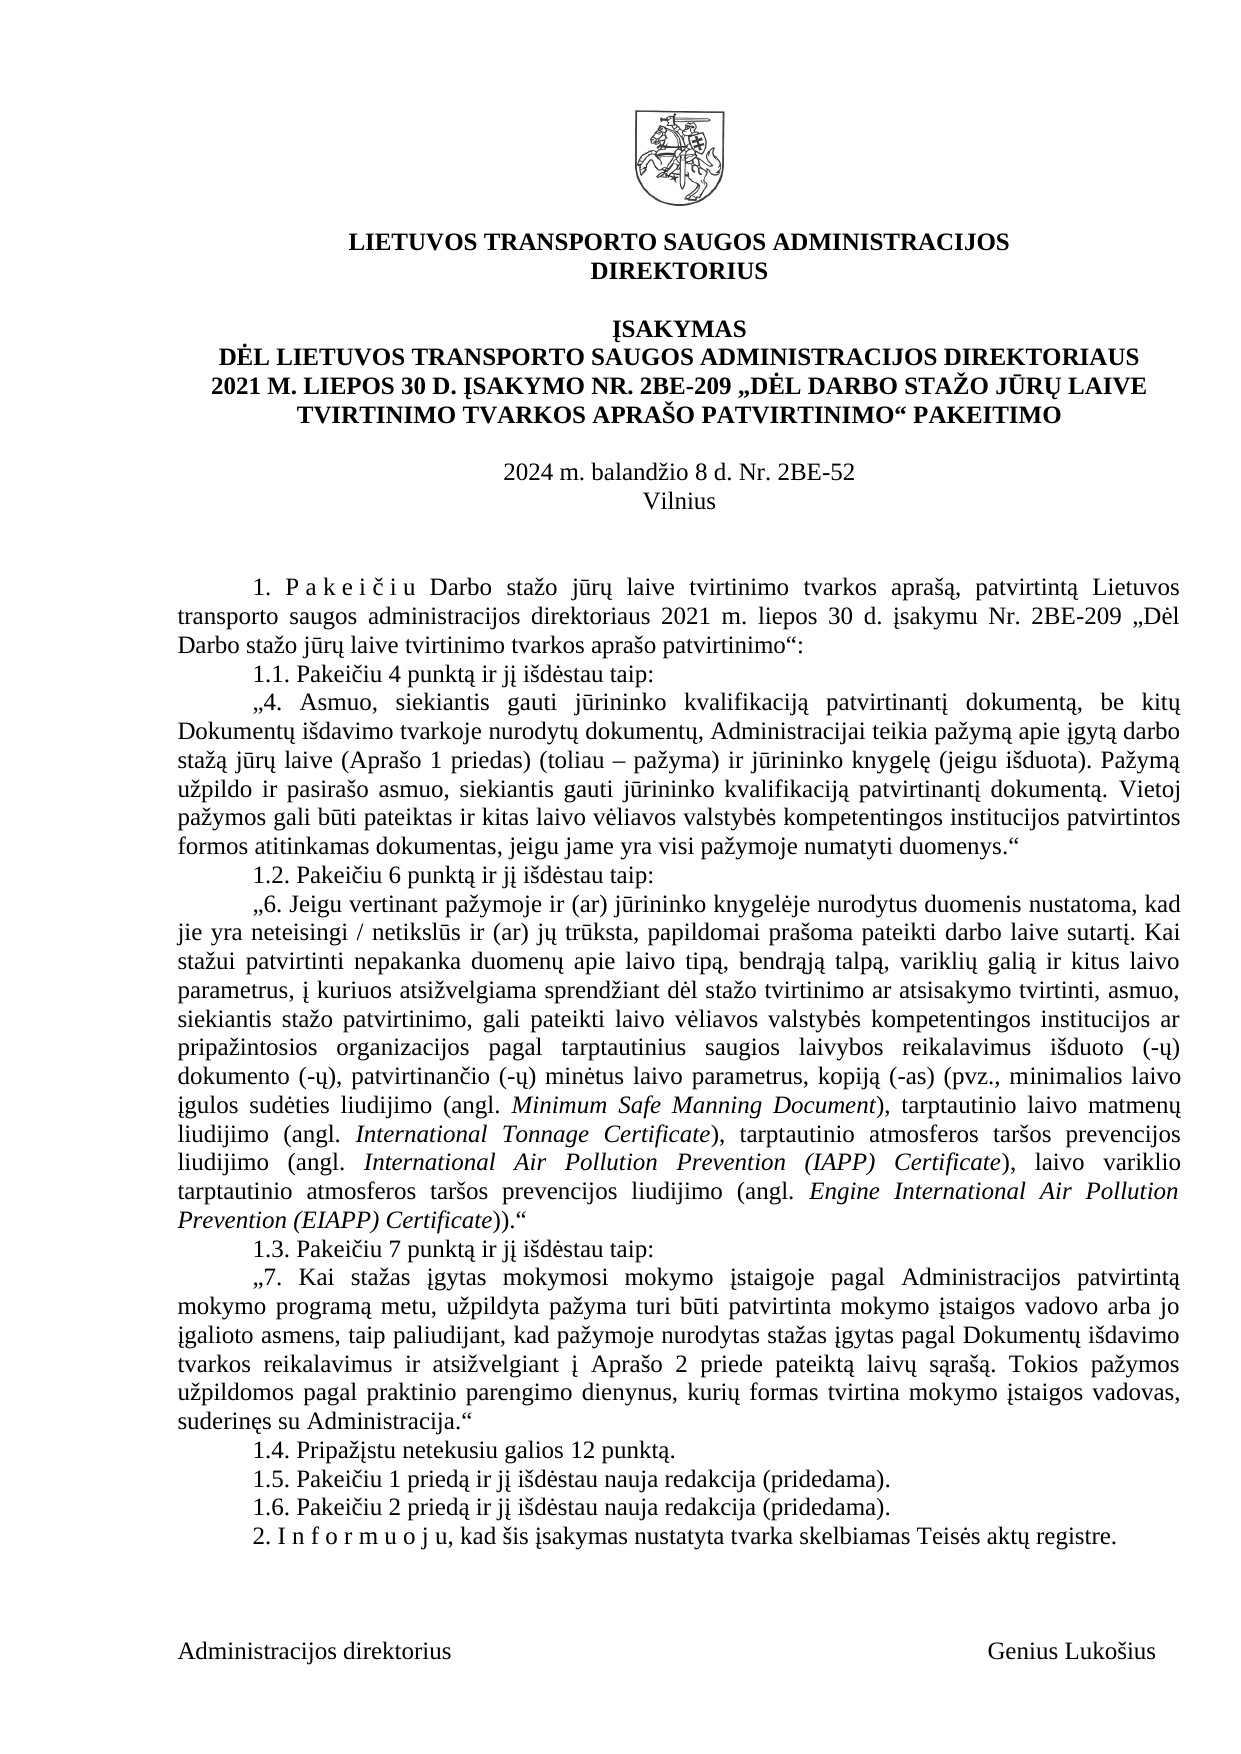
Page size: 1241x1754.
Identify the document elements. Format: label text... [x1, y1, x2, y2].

text DIREKTORIUS [177, 256, 1181, 285]
text 1. P a k e i č i u Darbo stažo jūrų laive tvirtinimo tvarkos aprašą, patvirtintą Lietuvos transporto saugos administracijos direktoriaus 2021 m. liepos 30 d. įsakymu Nr. 2BE-209 „Dėl Darbo stažo jūrų laive tvirtinimo tvarkos aprašo patvirtinimo“: [177, 572, 1181, 659]
text 2. I n f o r m u o j u, kad šis įsakymas nustatyta tvarka skelbiamas Teisės aktų registre. [177, 1521, 1181, 1550]
text ĮSAKYMAS [177, 314, 1181, 342]
text „7. Kai stažas įgytas mokymosi mokymo įstaigoje pagal Administracijos patvirtintą mokymo programą metu, užpildyta pažyma turi būti patvirtinta mokymo įstaigos vadovo arba jo įgalioto asmens, taip paliudijant, kad pažymoje nurodytas stažas įgytas pagal Dokumentų išdavimo tvarkos reikalavimus ir atsižvelgiant į Aprašo 2 priede pateiktą laivų sąrašą. Tokios pažymos užpildomos pagal praktinio parengimo dienynus, kurių formas tvirtina mokymo įstaigos vadovas, suderinęs su Administracija.“ [177, 1262, 1181, 1435]
text „6. Jeigu vertinant pažymoje ir (ar) jūrininko knygelėje nurodytus duomenis nustatoma, kad jie yra neteisingi / netikslūs ir (ar) jų trūksta, papildomai prašoma pateikti darbo laive sutartį. Kai stažui patvirtinti nepakanka duomenų apie laivo tipą, bendrąją talpą, variklių galią ir kitus laivo parametrus, į kuriuos atsižvelgiama sprendžiant dėl stažo tvirtinimo ar atsisakymo tvirtinti, asmuo, siekiantis stažo patvirtinimo, gali pateikti laivo vėliavos valstybės kompetentingos institucijos ar pripažintosios organizacijos pagal tarptautinius saugios laivybos reikalavimus išduoto (-ų) dokumento (-ų), patvirtinančio (-ų) minėtus laivo parametrus, kopiją (-as) (pvz., minimalios laivo įgulos sudėties liudijimo (angl. Minimum Safe Manning Document), tarptautinio laivo matmenų liudijimo (angl. International Tonnage Certificate), tarptautinio atmosferos taršos prevencijos liudijimo (angl. International Air Pollution Prevention (IAPP) Certificate), laivo variklio tarptautinio atmosferos taršos prevencijos liudijimo (angl. Engine International Air Pollution Prevention (EIAPP) Certificate)).“ [177, 889, 1181, 1234]
text 1.3. Pakeičiu 7 punktą ir jį išdėstau taip: [177, 1234, 1181, 1262]
text DĖL LIETUVOS TRANSPORTO SAUGOS ADMINISTRACIJOS DIREKTORIAUS 2021 M. LIEPOS 30 D. ĮSAKYMO NR. 2BE-209 „DĖL DARBO STAŽO JŪRŲ LAIVE TVIRTINIMO TVARKOS APRAŠO PATVIRTINIMO“ PAKEITIMO [177, 342, 1181, 429]
text 1.4. Pripažįstu netekusiu galios 12 punktą. [177, 1435, 1181, 1464]
text Vilnius [177, 486, 1181, 515]
text 1.6. Pakeičiu 2 priedą ir jį išdėstau nauja redakcija (pridedama). [177, 1492, 1181, 1521]
text 2024 m. balandžio 8 d. Nr. 2BE-52 [177, 457, 1181, 486]
text „4. Asmuo, siekiantis gauti jūrininko kvalifikaciją patvirtinantį dokumentą, be kitų Dokumentų išdavimo tvarkoje nurodytų dokumentų, Administracijai teikia pažymą apie įgytą darbo stažą jūrų laive (Aprašo 1 priedas) (toliau – pažyma) ir jūrininko knygelę (jeigu išduota). Pažymą užpildo ir pasirašo asmuo, siekiantis gauti jūrininko kvalifikaciją patvirtinantį dokumentą. Vietoj pažymos gali būti pateiktas ir kitas laivo vėliavos valstybės kompetentingos institucijos patvirtintos formos atitinkamas dokumentas, jeigu jame yra visi pažymoje numatyti duomenys.“ [177, 687, 1181, 860]
text 1.1. Pakeičiu 4 punktą ir jį išdėstau taip: [177, 659, 1181, 687]
text 1.2. Pakeičiu 6 punktą ir jį išdėstau taip: [177, 860, 1181, 889]
text Administracijos direktorius Genius Lukošius [177, 1636, 1181, 1665]
text 1.5. Pakeičiu 1 priedą ir jį išdėstau nauja redakcija (pridedama). [177, 1464, 1181, 1492]
text LIETUVOS TRANSPORTO SAUGOS ADMINISTRACIJOS [177, 227, 1181, 256]
